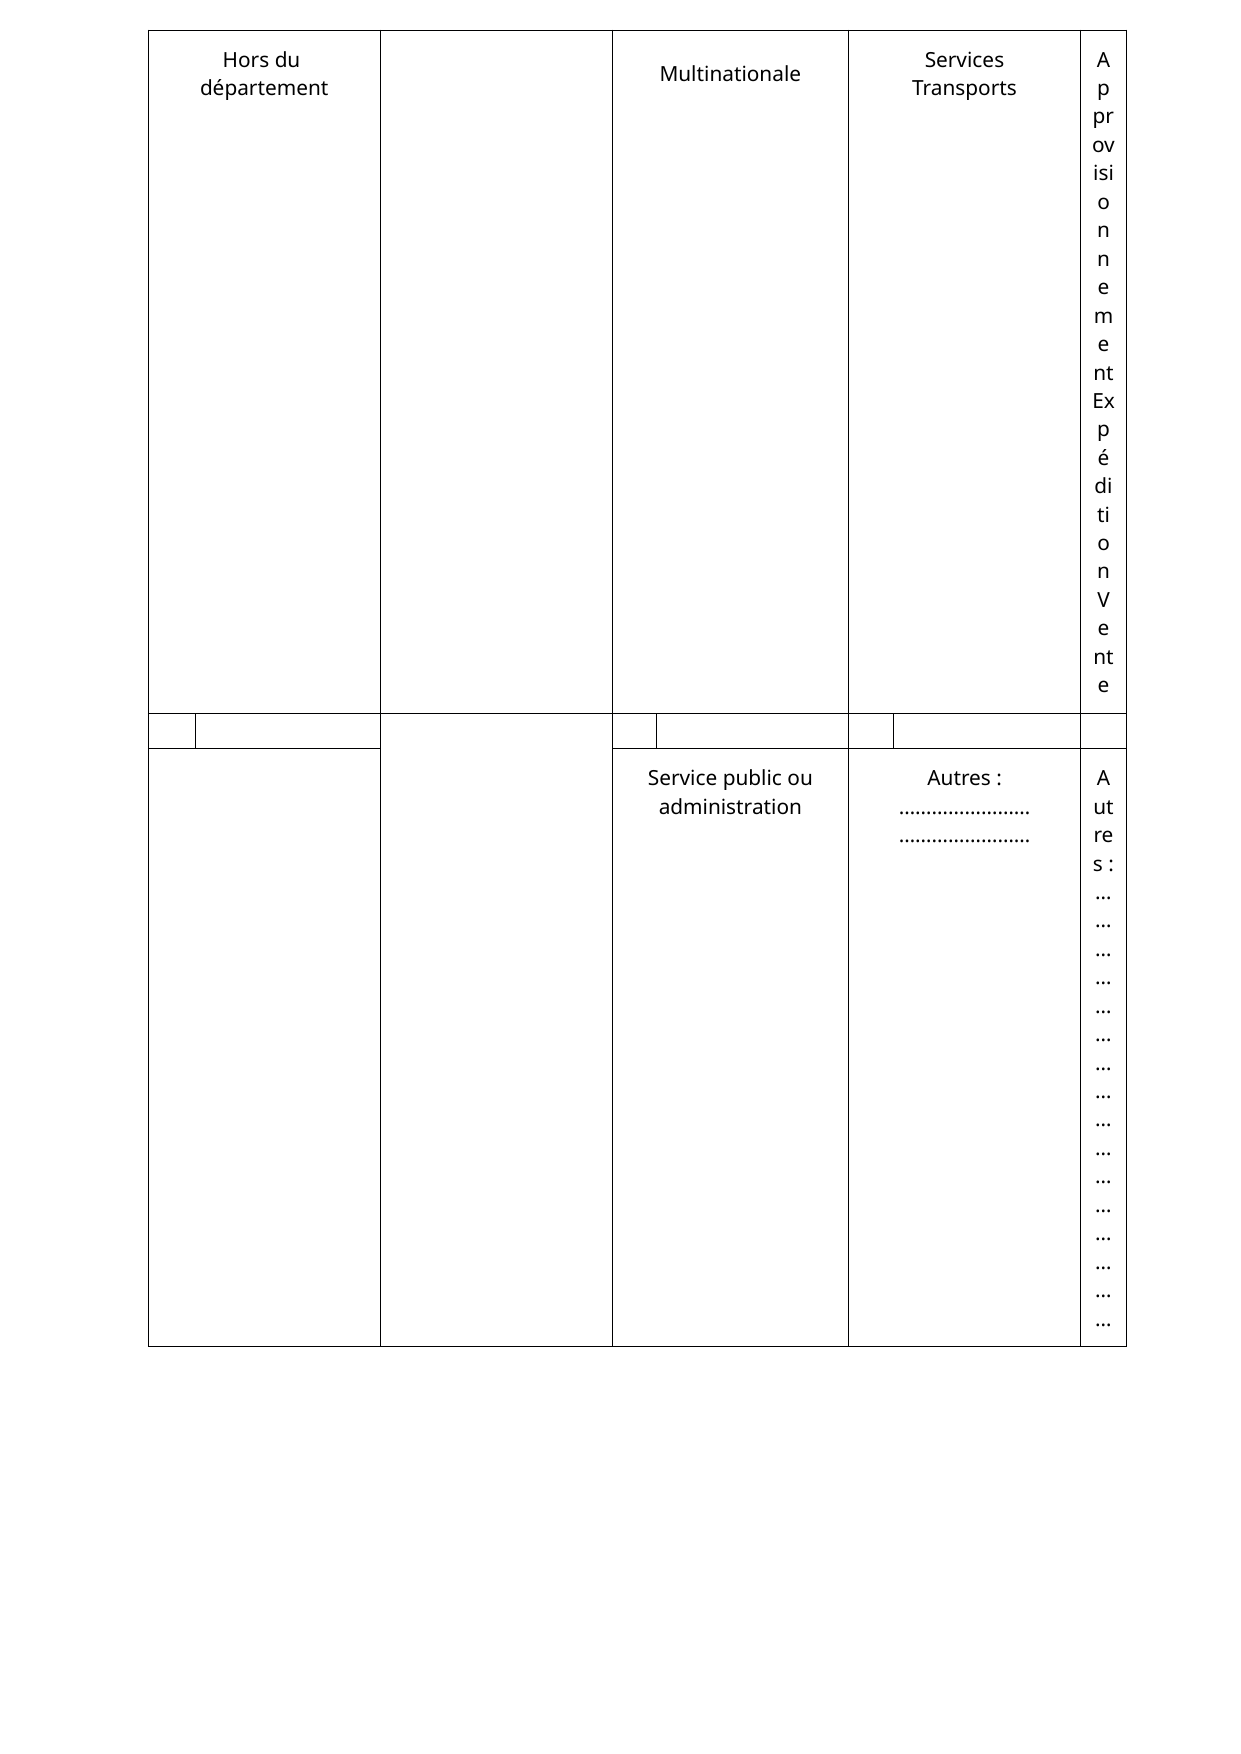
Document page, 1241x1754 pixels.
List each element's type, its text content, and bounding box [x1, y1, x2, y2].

table_cell [613, 714, 623, 748]
table_cell Services Transports [849, 31, 1080, 713]
table_cell [369, 714, 380, 748]
table_cell Hors du département [149, 31, 380, 713]
table_cell [646, 714, 656, 748]
table_cell [1115, 714, 1126, 748]
table_cell [381, 31, 612, 713]
table_cell Autres : …………………… …………………… [1081, 749, 1091, 1346]
table_cell [149, 749, 380, 1346]
table_cell Service public ou administration [613, 749, 848, 1346]
table_cell Autres : …………………… …………………… [1115, 749, 1126, 1346]
table_cell [837, 714, 848, 748]
table_cell [196, 714, 206, 748]
table_cell [1081, 714, 1091, 748]
table_cell [149, 714, 159, 748]
table_cell Approvisionnement Expédition Vente [1115, 31, 1126, 713]
table_cell [184, 714, 195, 748]
table_cell [657, 714, 667, 748]
table_cell [849, 714, 859, 748]
table_cell [381, 714, 612, 1346]
table_cell Multinationale [613, 31, 848, 713]
table_cell [1069, 714, 1080, 748]
table_cell [882, 714, 893, 748]
table_cell Approvisionnement Expédition Vente [1081, 31, 1091, 713]
table_cell Autres : …………………… …………………… [849, 749, 1080, 1346]
table_cell [894, 714, 904, 748]
